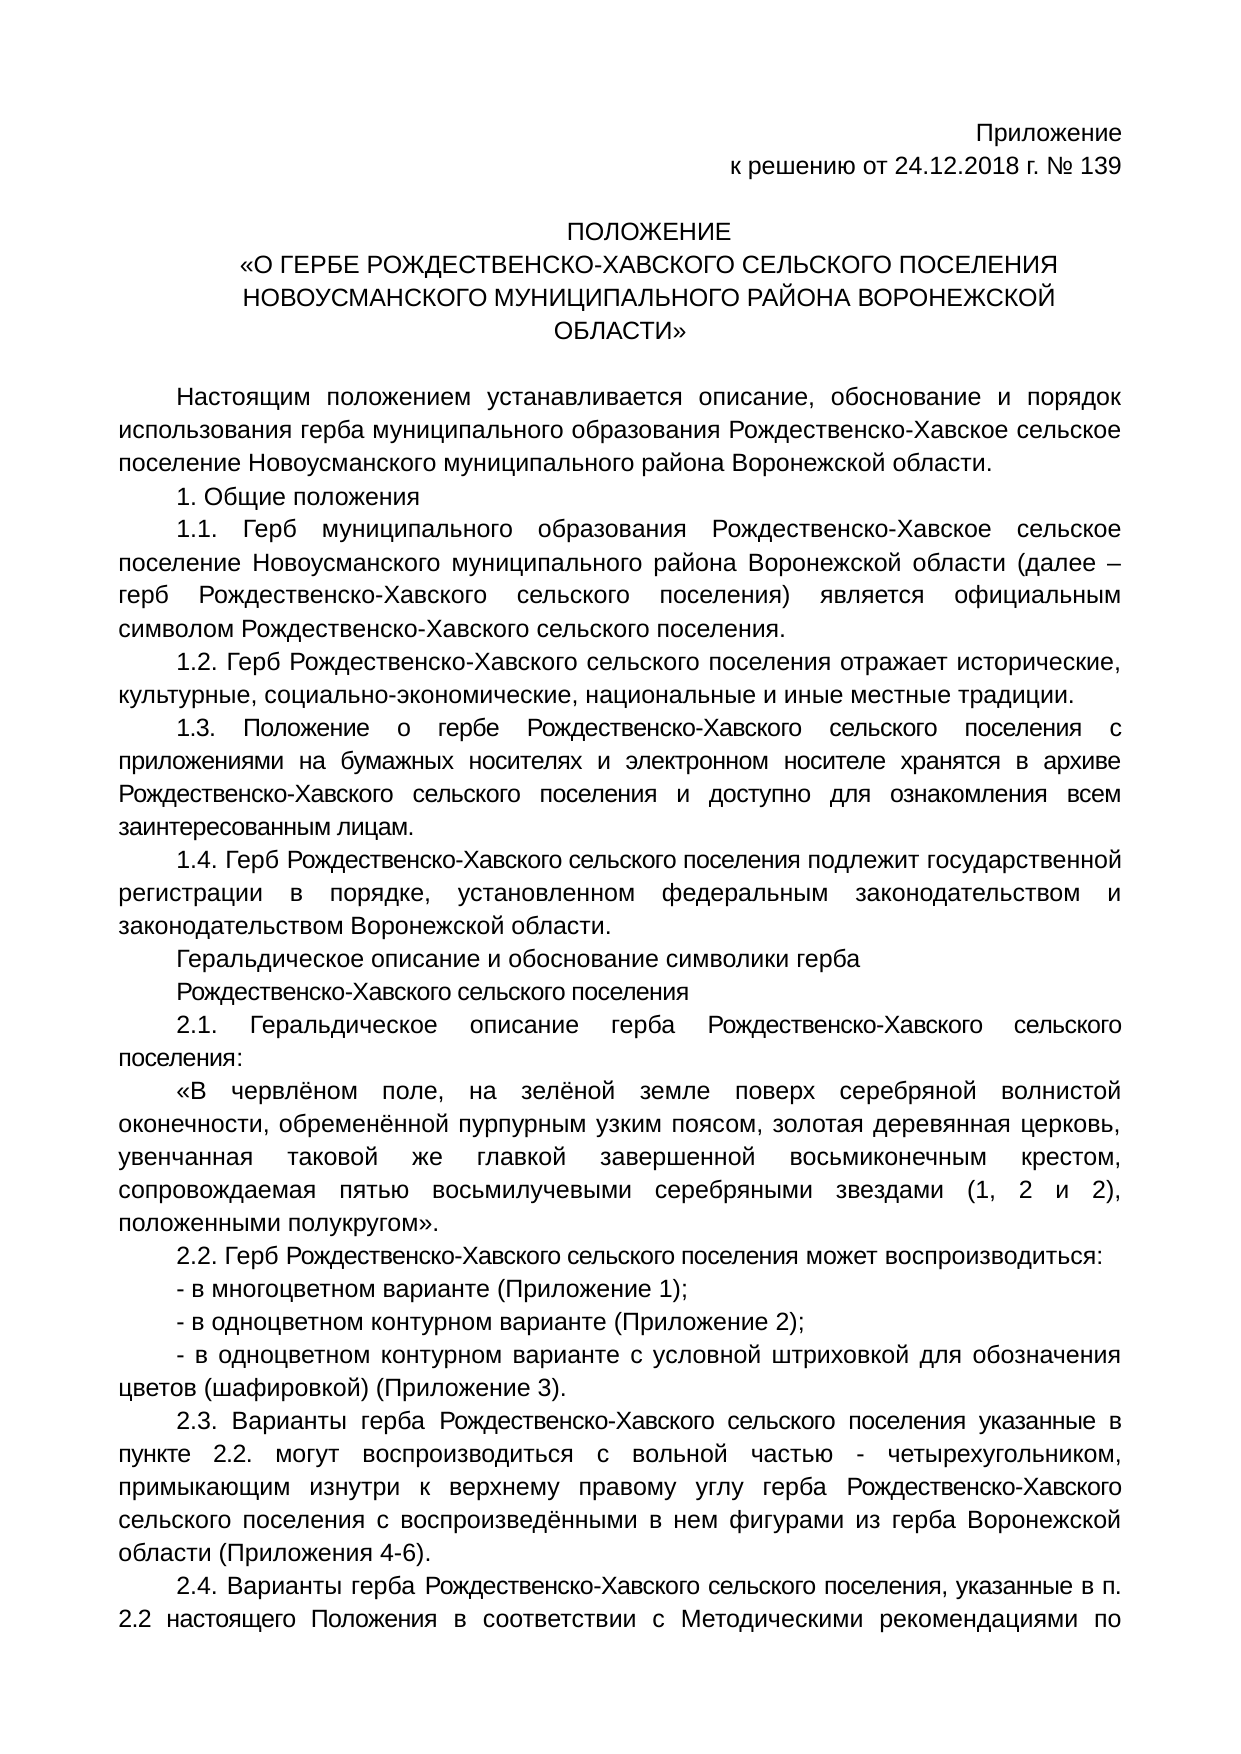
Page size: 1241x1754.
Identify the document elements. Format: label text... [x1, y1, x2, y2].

text к решению от 24.12.2018 г. № 139 [118, 151, 1122, 180]
text 2.4. Варианты герба Рождественско-Хавского сельского поселения, указанные в п. 2.2 настоящего Положения в соответствии с Методическими рекомендациями по [118, 1571, 1122, 1633]
text 1.2. Герб Рождественско-Хавского сельского поселения отражает исторические, культурные, социально-экономические, национальные и иные местные традиции. [118, 647, 1122, 708]
text 2.3. Варианты герба Рождественско-Хавского сельского поселения указанные в пункте 2.2. могут воспроизводиться с вольной частью - четырехугольником, примыкающим изнутри к верхнему правому углу герба Рождественско-Хавского сельского поселения с воспроизведёнными в нем фигурами из герба Воронежской области (Приложения 4-6). [118, 1406, 1122, 1567]
text 1.4. Герб Рождественско-Хавского сельского поселения подлежит государственной регистрации в порядке, установленном федеральным законодательством и законодательством Воронежской области. [118, 845, 1122, 939]
text ПОЛОЖЕНИЕ [118, 217, 1122, 246]
text Настоящим положением устанавливается описание, обоснование и порядок использования герба муниципального образования Рождественско-Хавское сельское поселение Новоусманского муниципального района Воронежской области. [118, 382, 1122, 477]
text 1.3. Положение о гербе Рождественско-Хавского сельского поселения с приложениями на бумажных носителях и электронном носителе хранятся в архиве Рождественско-Хавского сельского поселения и доступно для ознакомления всем заинтересованным лицам. [118, 713, 1122, 840]
text Приложение [118, 118, 1122, 147]
text Рождественско-Хавского сельского поселения [118, 977, 1122, 1006]
text НОВОУСМАНСКОГО МУНИЦИПАЛЬНОГО РАЙОНА ВОРОНЕЖСКОЙ ОБЛАСТИ» [118, 283, 1122, 345]
text 2.1. Геральдическое описание герба Рождественско-Хавского сельского поселения: [118, 1010, 1122, 1072]
text 1. Общие положения [118, 481, 1122, 510]
text - в многоцветном варианте (Приложение 1); [118, 1274, 1122, 1303]
text «В червлёном поле, на зелёной земле поверх серебряной волнистой оконечности, обременённой пурпурным узким поясом, золотая деревянная церковь, увенчанная таковой же главкой завершенной восьмиконечным крестом, сопровождаемая пятью восьмилучевыми серебряными звездами (1, 2 и 2), положенными полукругом». [118, 1076, 1122, 1237]
text «О ГЕРБЕ РОЖДЕСТВЕНСКО-ХАВСКОГО СЕЛЬСКОГО ПОСЕЛЕНИЯ [118, 250, 1122, 279]
text 2.2. Герб Рождественско-Хавского сельского поселения может воспроизводиться: [118, 1241, 1122, 1270]
text Геральдическое описание и обоснование символики герба [118, 944, 1122, 972]
text - в одноцветном контурном варианте (Приложение 2); [118, 1307, 1122, 1336]
text - в одноцветном контурном варианте с условной штриховкой для обозначения цветов (шафировкой) (Приложение 3). [118, 1340, 1122, 1402]
text 1.1. Герб муниципального образования Рождественско-Хавское сельское поселение Новоусманского муниципального района Воронежской области (далее – герб Рождественско-Хавского сельского поселения) является официальным символом Рождественско-Хавского сельского поселения. [118, 514, 1122, 642]
